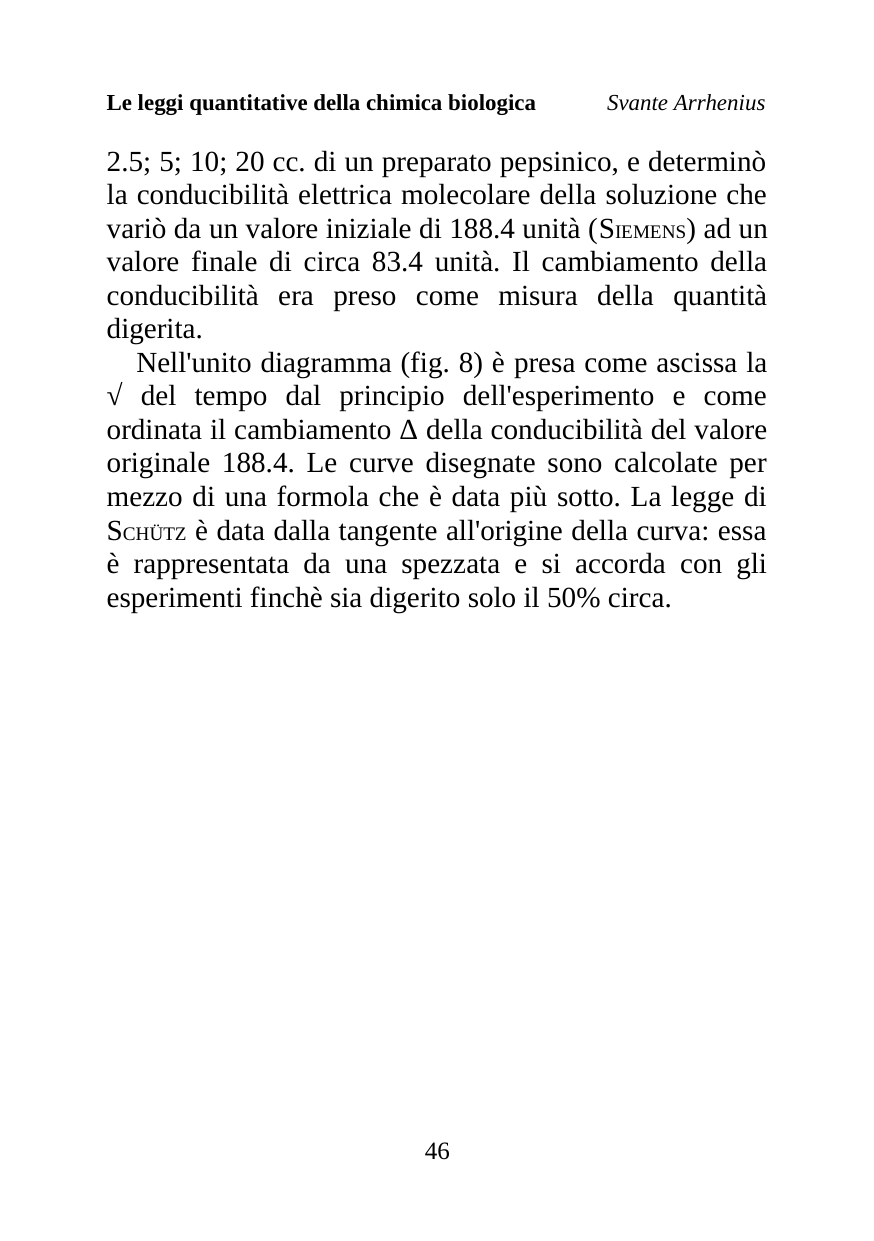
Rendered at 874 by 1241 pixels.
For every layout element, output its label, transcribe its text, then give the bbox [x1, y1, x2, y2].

text Nell'unito diagramma (fig. 8) è presa come ascissa la √ del tempo dal principio dell'esperimento e come ordinata il cambiamento Δ della conducibilità del valore originale 188.4. Le curve disegnate sono calcolate per mezzo di una formola che è data più sotto. La legge di Schütz è data dalla tangente all'origine della curva: essa è rappresentata da una spezzata e si accorda con gli esperimenti finchè sia digerito solo il 50% circa. [106, 345, 768, 613]
text 2.5; 5; 10; 20 cc. di un preparato pepsinico, e determinò la conducibilità elettrica molecolare della soluzione che variò da un valore iniziale di 188.4 unità (Siemens) ad un valore finale di circa 83.4 unità. Il cambiamento della conducibilità era preso come misura della quantità digerita. [106, 144, 768, 345]
